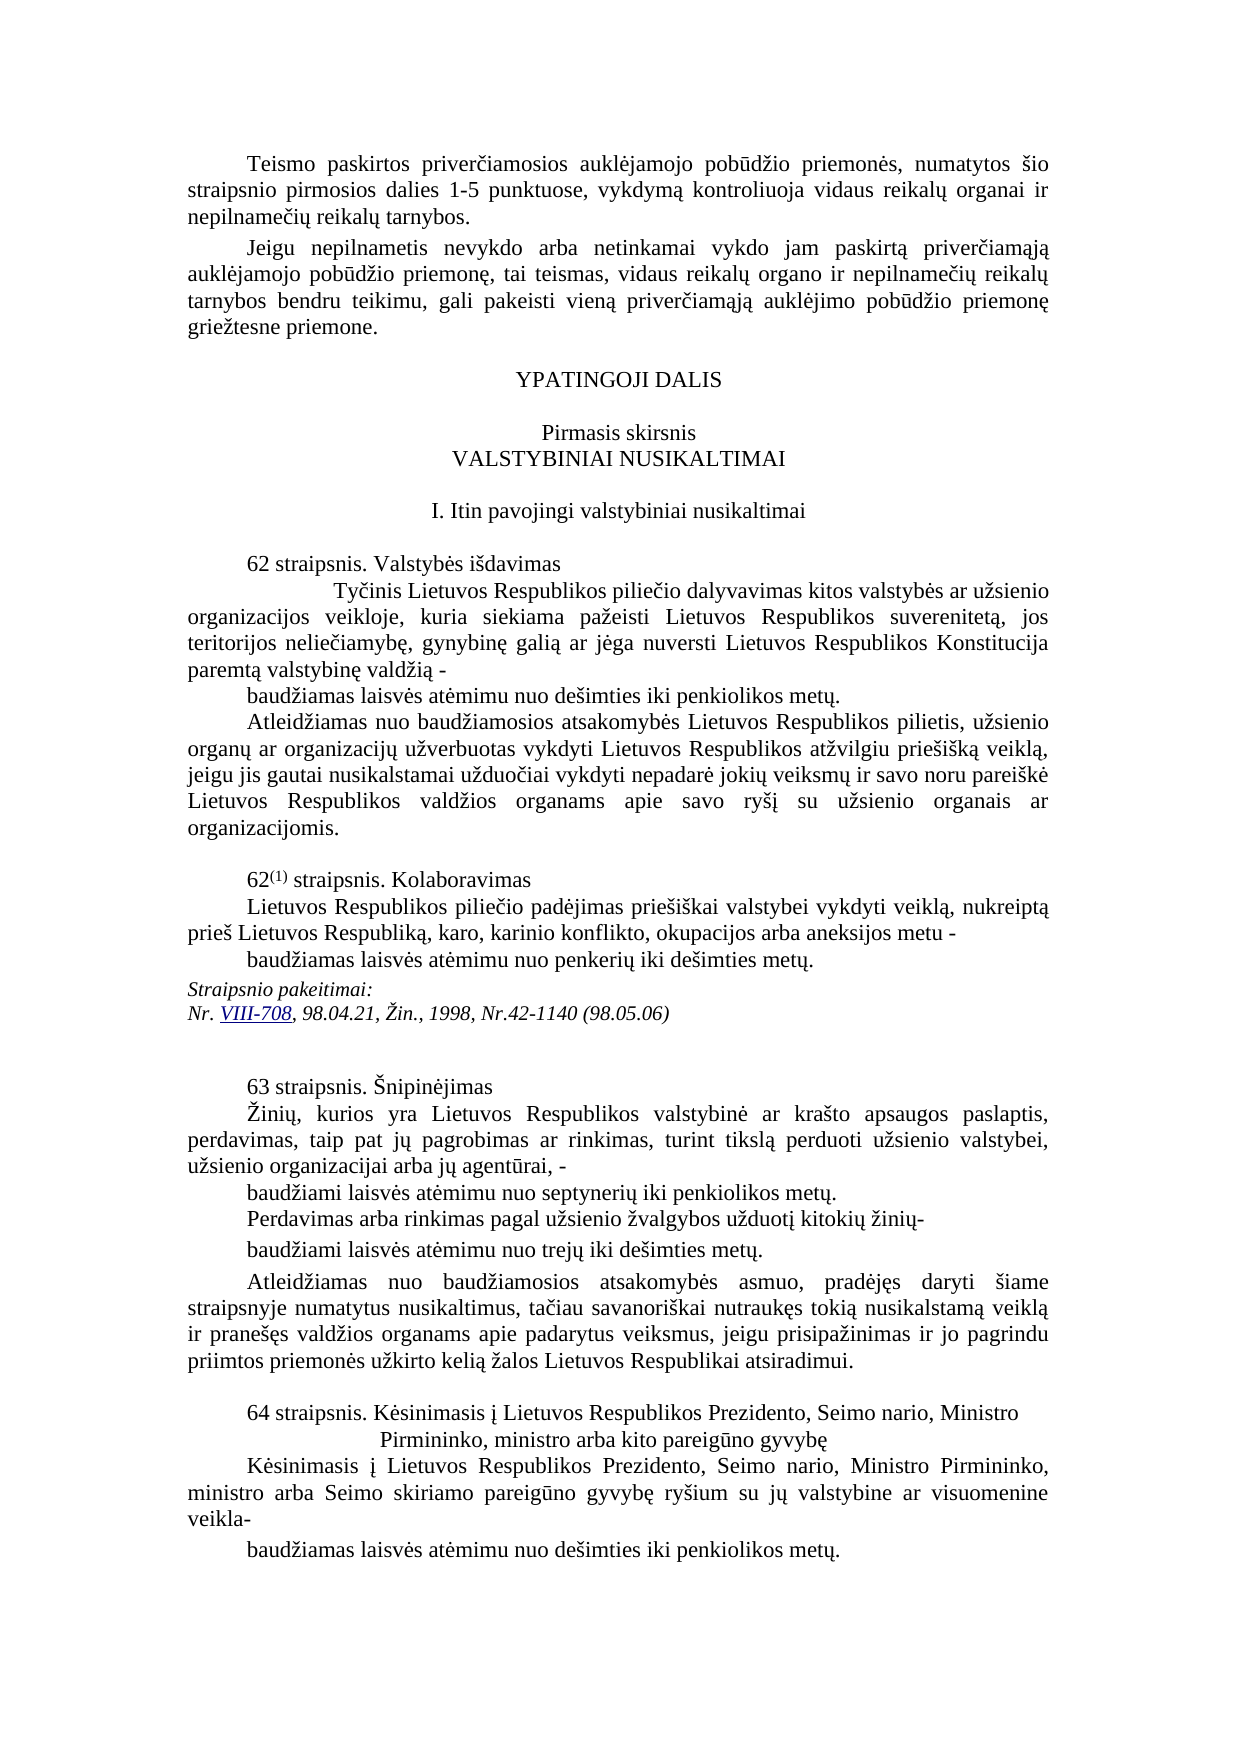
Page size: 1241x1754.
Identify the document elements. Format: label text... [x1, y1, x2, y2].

text Tyčinis Lietuvos Respublikos piliečio dalyvavimas kitos valstybės ar užsienio organizacijos veikloje, kuria siekiama pažeisti Lietuvos Respublikos suverenitetą, jos teritorijos neliečiamybę, gynybinę galią ar jėga nuversti Lietuvos Respublikos Konstitucija paremtą valstybinę valdžią - [187, 577, 1050, 682]
text baudžiamas laisvės atėmimu nuo dešimties iki penkiolikos metų. [187, 1536, 1050, 1563]
text 64 straipsnis. Kėsinimasis į Lietuvos Respublikos Prezidento, Seimo nario, Ministro [247, 1399, 1050, 1426]
text Teismo paskirtos priverčiamosios auklėjamojo pobūdžio priemonės, numatytos šio straipsnio pirmosios dalies 1-5 punktuose, vykdymą kontroliuoja vidaus reikalų organai ir nepilnamečių reikalų tarnybos. [187, 150, 1050, 229]
text Jeigu nepilnametis nevykdo arba netinkamai vykdo jam paskirtą priverčiamąją auklėjamojo pobūdžio priemonę, tai teismas, vidaus reikalų organo ir nepilnamečių reikalų tarnybos bendru teikimu, gali pakeisti vieną priverčiamąją auklėjimo pobūdžio priemonę griežtesne priemone. [187, 234, 1050, 339]
text Kėsinimasis į Lietuvos Respublikos Prezidento, Seimo nario, Ministro Pirmininko, ministro arba Seimo skiriamo pareigūno gyvybę ryšium su jų valstybine ar visuomenine veikla- [187, 1452, 1050, 1531]
text Žinių, kurios yra Lietuvos Respublikos valstybinė ar krašto apsaugos paslaptis, perdavimas, taip pat jų pagrobimas ar rinkimas, turint tikslą perduoti užsienio valstybei, užsienio organizacijai arba jų agentūrai, - [187, 1099, 1050, 1179]
text VALSTYBINIAI NUSIKALTIMAI [187, 445, 1050, 471]
text baudžiami laisvės atėmimu nuo septynerių iki penkiolikos metų. [187, 1179, 1050, 1205]
text Lietuvos Respublikos piliečio padėjimas priešiškai valstybei vykdyti veiklą, nukreiptą prieš Lietuvos Respubliką, karo, karinio konflikto, okupacijos arba aneksijos metu - [187, 893, 1050, 946]
text baudžiami laisvės atėmimu nuo trejų iki dešimties metų. [187, 1236, 1050, 1263]
text I. Itin pavojingi valstybiniai nusikaltimai [187, 498, 1050, 524]
text 62 straipsnis. Valstybės išdavimas [207, 550, 1050, 577]
text Atleidžiamas nuo baudžiamosios atsakomybės Lietuvos Respublikos pilietis, užsienio organų ar organizacijų užverbuotas vykdyti Lietuvos Respublikos atžvilgiu priešišką veiklą, jeigu jis gautai nusikalstamai užduočiai vykdyti nepadarė jokių veiksmų ir savo noru pareiškė Lietuvos Respublikos valdžios organams apie savo ryšį su užsienio organais ar organizacijomis. [187, 708, 1050, 840]
text Pirmasis skirsnis [187, 418, 1050, 445]
text Nr. VIII-708, 98.04.21, Žin., 1998, Nr.42-1140 (98.05.06) [187, 1001, 1050, 1025]
text baudžiamas laisvės atėmimu nuo dešimties iki penkiolikos metų. [187, 682, 1050, 708]
text Straipsnio pakeitimai: [187, 977, 1050, 1001]
text Atleidžiamas nuo baudžiamosios atsakomybės asmuo, pradėjęs daryti šiame straipsnyje numatytus nusikaltimus, tačiau savanoriškai nutraukęs tokią nusikalstamą veiklą ir pranešęs valdžios organams apie padarytus veiksmus, jeigu prisipažinimas ir jo pagrindu priimtos priemonės užkirto kelią žalos Lietuvos Respublikai atsiradimui. [187, 1268, 1050, 1373]
text baudžiamas laisvės atėmimu nuo penkerių iki dešimties metų. [187, 946, 1050, 972]
text 62(1) straipsnis. Kolaboravimas [187, 867, 1050, 893]
text YPATINGOJI DALIS [187, 366, 1050, 392]
text Pirmininko, ministro arba kito pareigūno gyvybę [379, 1426, 1050, 1452]
text 63 straipsnis. Šnipinėjimas [206, 1073, 1050, 1099]
text Perdavimas arba rinkimas pagal užsienio žvalgybos užduotį kitokių žinių- [187, 1205, 1050, 1231]
